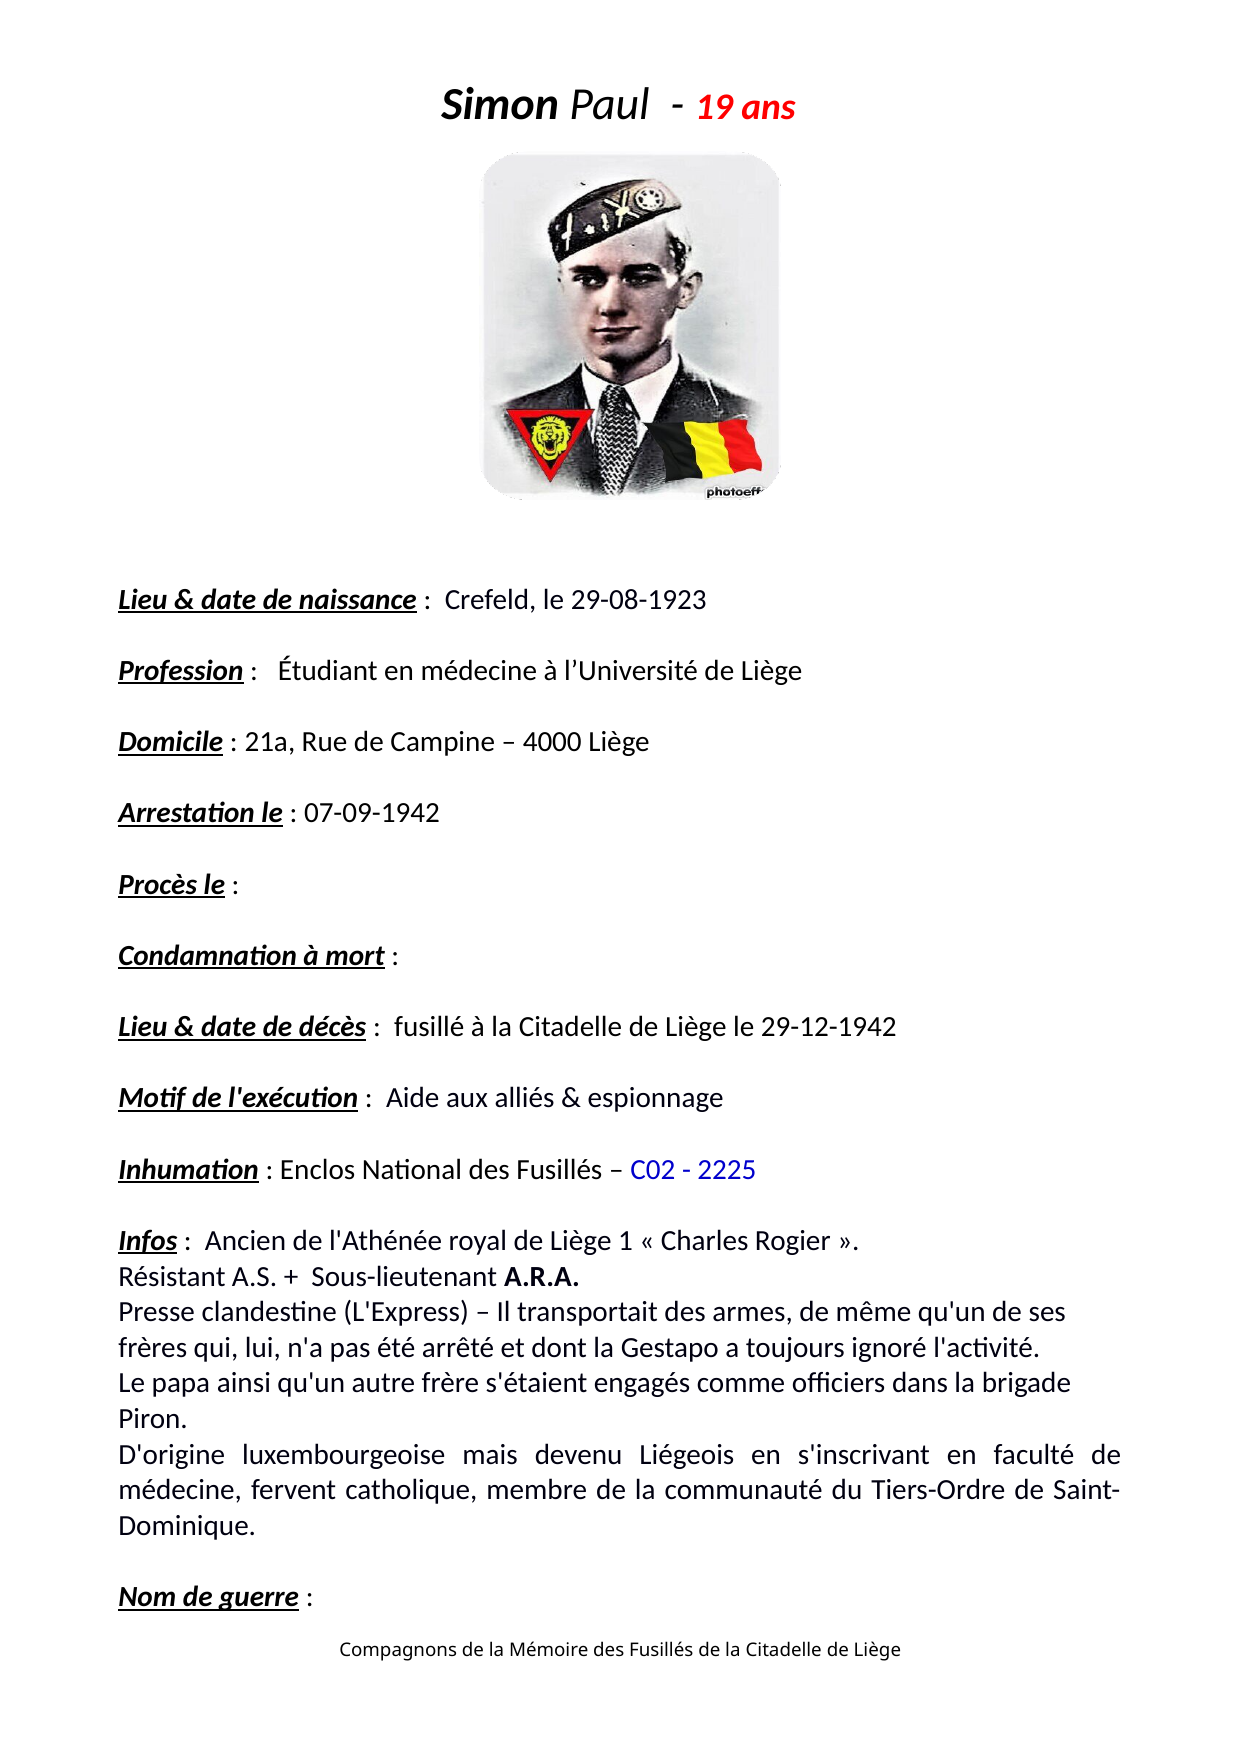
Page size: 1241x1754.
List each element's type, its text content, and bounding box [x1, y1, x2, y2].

text Procès le : [118, 866, 1122, 901]
text Simon Paul - 19 ans [118, 75, 1122, 131]
text Infos : Ancien de l'Athénée royal de Liège 1 « Charles Rogier ». Résistant A.S. + Sous-lieutenant A.R.A. [118, 1222, 1122, 1293]
text Arrestation le : 07-09-1942 [118, 794, 1122, 830]
text Lieu & date de décès : fusillé à la Citadelle de Liège le 29-12-1942 [118, 1008, 1122, 1044]
text Motif de l'exécution : Aide aux alliés & espionnage [118, 1079, 1122, 1115]
text Nom de guerre : [118, 1578, 1122, 1614]
text Condamnation à mort : [118, 937, 1122, 973]
text Lieu & date de naissance : Crefeld, le 29-08-1923 [118, 581, 1122, 616]
text D'origine luxembourgeoise mais devenu Liégeois en s'inscrivant en faculté de médecine, fervent catholique, membre de la communauté du Tiers-Ordre de Saint-Dominique. [118, 1436, 1122, 1543]
text Profession : Étudiant en médecine à l’Université de Liège [118, 652, 1122, 688]
text Inhumation : Enclos National des Fusillés – C02 - 2225 [118, 1151, 1122, 1186]
text Domicile : 21a, Rue de Campine – 4000 Liège [118, 723, 1122, 759]
text Presse clandestine (L'Express) – Il transportait des armes, de même qu'un de ses frères qui, lui, n'a pas été arrêté et dont la Gestapo a toujours ignoré l'activité. Le papa ainsi qu'un autre frère s'étaient engagés comme officiers dans la brigade Piron. [118, 1293, 1122, 1436]
